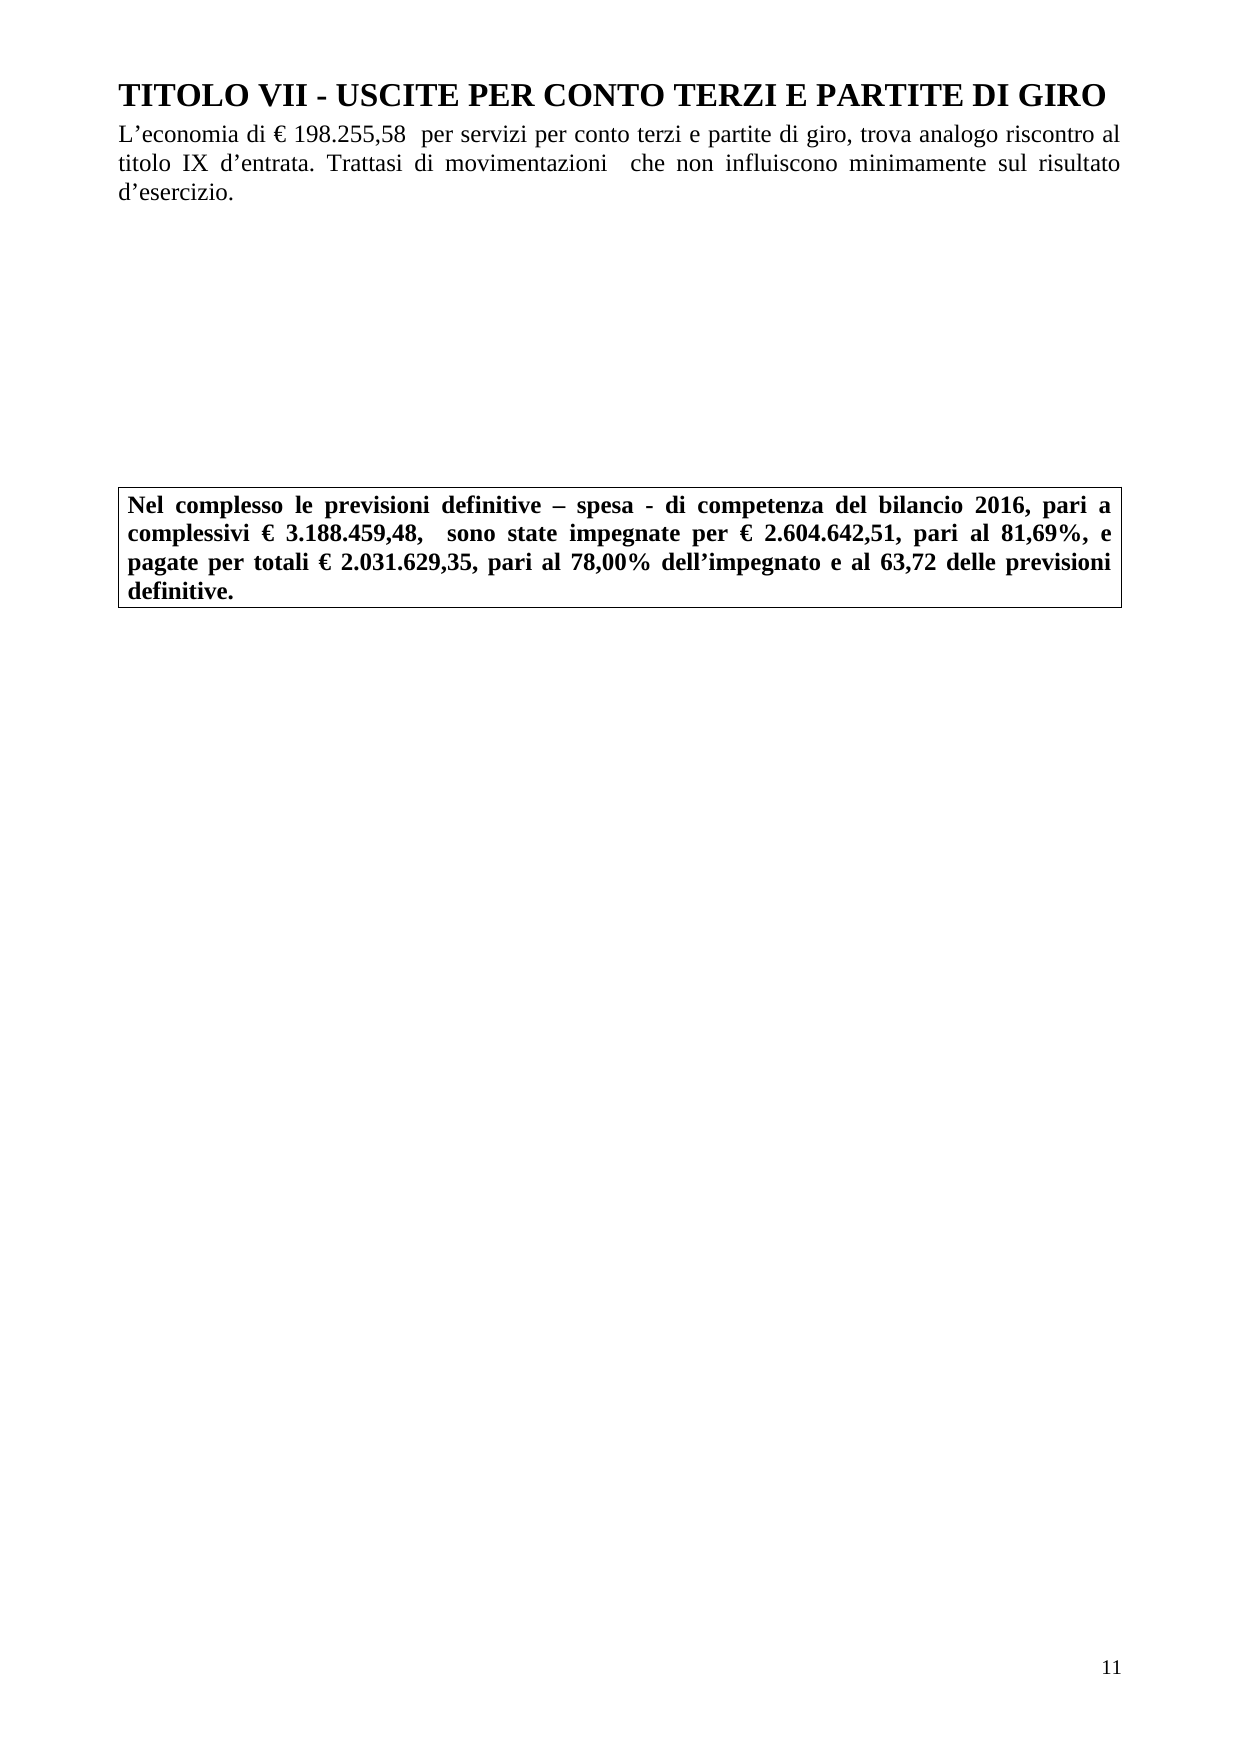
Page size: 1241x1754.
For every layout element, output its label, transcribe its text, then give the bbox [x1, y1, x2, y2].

text L’economia di € 198.255,58 per servizi per conto terzi e partite di giro, trova analogo riscontro al titolo IX d’entrata. Trattasi di movimentazioni che non influiscono minimamente sul risultato d’esercizio. [118, 119, 1122, 206]
text TITOLO VII - USCITE per conto terzi E PARTITE DI GIRO [118, 75, 1122, 113]
text Nel complesso le previsioni definitive – spesa - di competenza del bilancio 2016, pari a complessivi € 3.188.459,48, sono state impegnate per € 2.604.642,51, pari al 81,69%, e pagate per totali € 2.031.629,35, pari al 78,00% dell’impegnato e al 63,72 delle previsioni definitive. [119, 488, 1121, 607]
